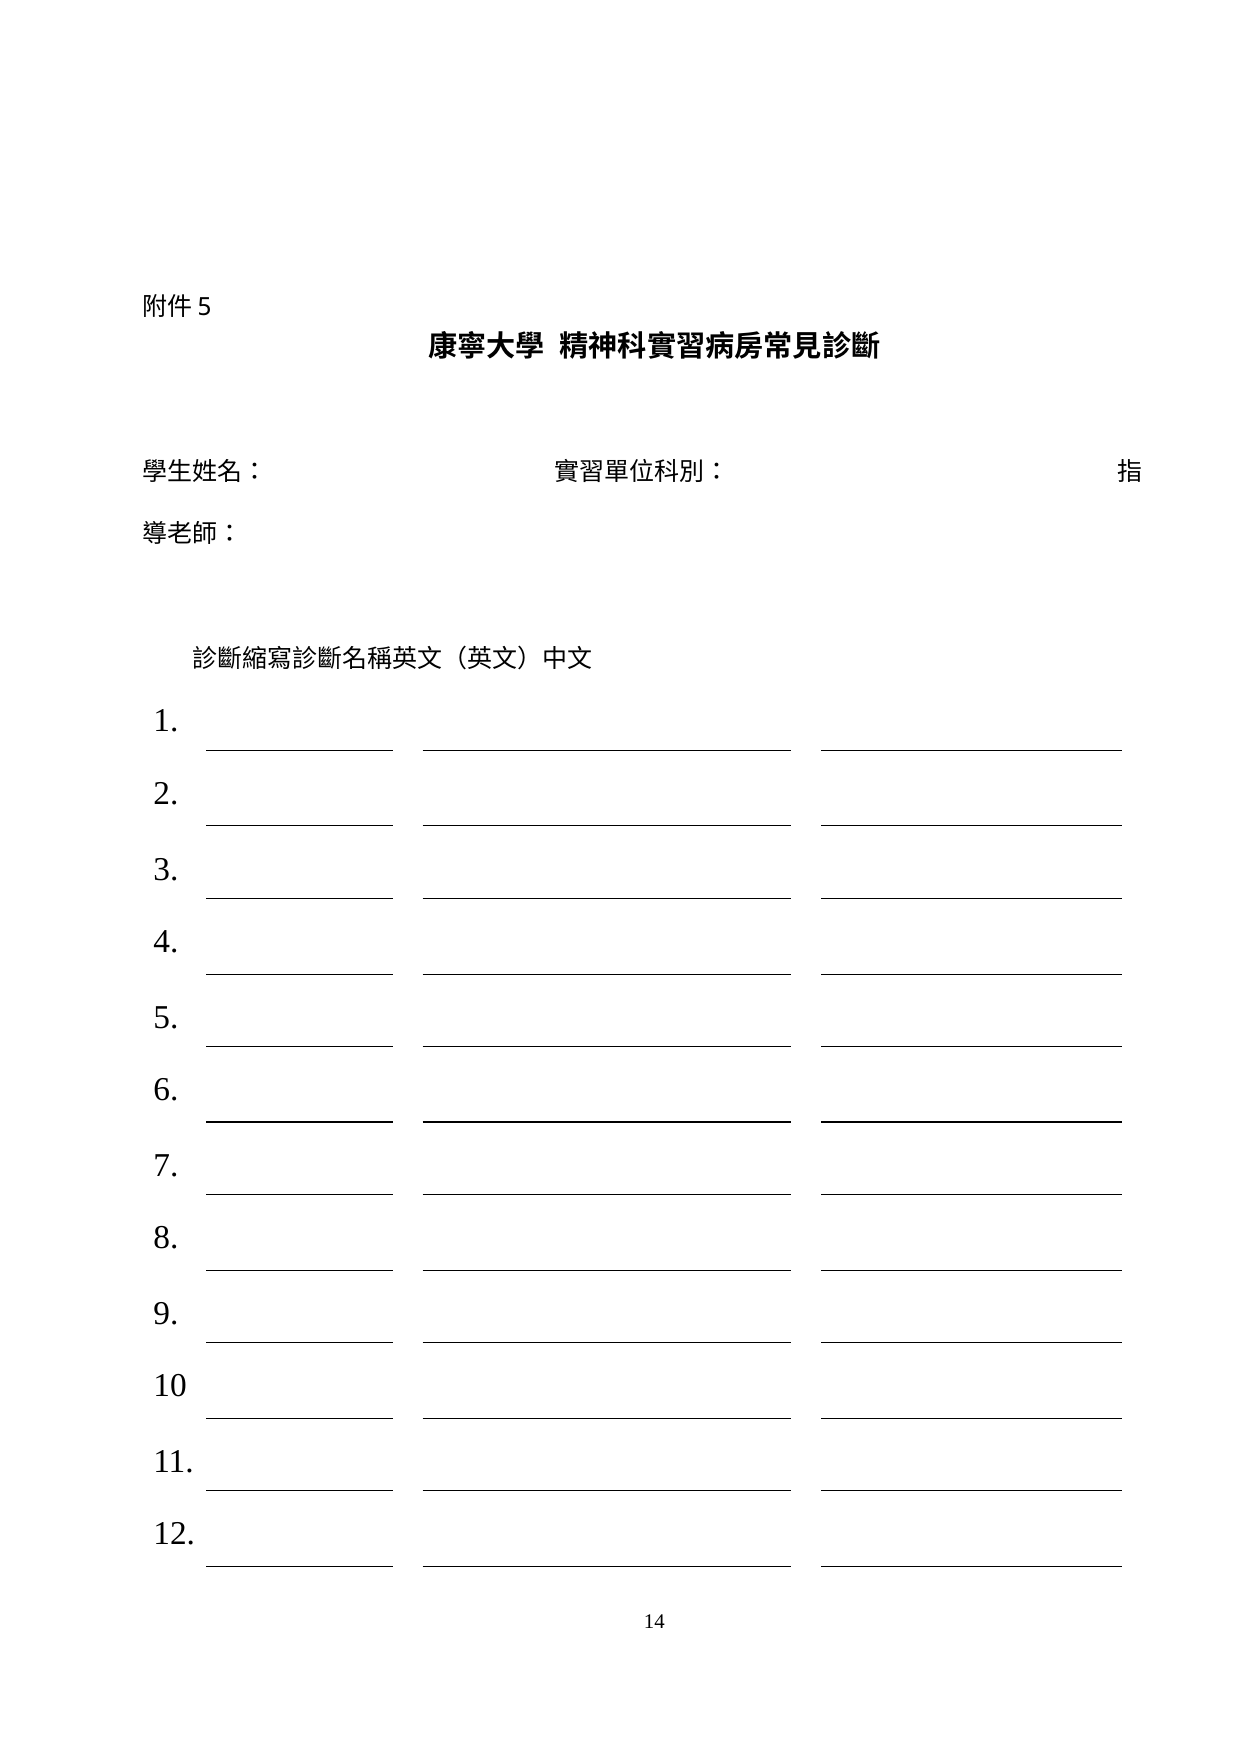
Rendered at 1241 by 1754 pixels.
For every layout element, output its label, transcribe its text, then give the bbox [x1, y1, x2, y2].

table_cell 8. [142, 1194, 206, 1269]
table_cell [423, 975, 791, 1046]
table_cell [821, 826, 1122, 898]
table_cell [423, 1343, 791, 1417]
table_cell [206, 826, 393, 898]
table_header 1. [142, 678, 206, 749]
table_cell [393, 825, 422, 898]
table_cell 5. [142, 974, 206, 1046]
table_cell 7. [142, 1121, 206, 1194]
table_cell [821, 1343, 1122, 1417]
table_cell [791, 1046, 821, 1121]
table_cell [821, 751, 1122, 825]
table_cell [423, 1271, 791, 1342]
text 附件5 [142, 286, 1167, 323]
table_cell [206, 1343, 393, 1417]
table_cell [821, 1123, 1122, 1194]
table_cell [791, 1342, 821, 1417]
table_cell [206, 1491, 393, 1566]
table_cell [206, 975, 393, 1046]
table_cell [393, 974, 422, 1046]
table_cell [423, 1419, 791, 1490]
table_cell [791, 1270, 821, 1342]
table_cell 10 [142, 1342, 206, 1417]
text 學生姓名： 實習單位科別： 指導老師： @ [142, 427, 1167, 552]
table_cell [206, 1047, 393, 1121]
table_cell [821, 1419, 1122, 1490]
table_cell 11. [142, 1418, 206, 1490]
table_cell [393, 1194, 422, 1269]
text 康寧大學 精神科實習病房常見診斷 [142, 323, 1167, 365]
table_cell [791, 1121, 821, 1194]
text 診斷縮寫診斷名稱英文（英文）中文 [142, 615, 1167, 677]
table_cell [393, 750, 422, 825]
table_cell [821, 1047, 1122, 1121]
table_cell [423, 1491, 791, 1566]
table_cell [821, 899, 1122, 973]
table_cell [791, 825, 821, 898]
table_cell [791, 898, 821, 973]
table_cell [791, 1418, 821, 1490]
table_cell [423, 1047, 791, 1121]
table_cell [791, 974, 821, 1046]
table_cell [393, 1121, 422, 1194]
table_header [423, 678, 791, 749]
table_cell [791, 750, 821, 825]
table_cell [821, 1271, 1122, 1342]
table_header [791, 678, 821, 749]
table_cell [423, 899, 791, 973]
table_cell [423, 751, 791, 825]
table_cell [423, 826, 791, 898]
table_cell [206, 1195, 393, 1269]
table_cell [821, 975, 1122, 1046]
table_cell [393, 898, 422, 973]
table_cell [393, 1046, 422, 1121]
table_cell 12. [142, 1490, 206, 1566]
table_cell [206, 1271, 393, 1342]
table_cell 2. [142, 750, 206, 825]
table_cell [206, 899, 393, 973]
table_cell [423, 1123, 791, 1194]
table_cell [393, 1270, 422, 1342]
table_cell [821, 1491, 1122, 1566]
table_cell [791, 1194, 821, 1269]
table_cell [423, 1195, 791, 1269]
table_cell [206, 751, 393, 825]
table_header [393, 678, 422, 749]
table_header [206, 678, 393, 749]
table_cell [791, 1490, 821, 1566]
table_cell [393, 1342, 422, 1417]
table_cell [206, 1123, 393, 1194]
table_cell [206, 1419, 393, 1490]
table_cell [821, 1195, 1122, 1269]
table_cell 9. [142, 1270, 206, 1342]
table_cell 3. [142, 825, 206, 898]
table_cell [393, 1490, 422, 1566]
table_cell [393, 1418, 422, 1490]
table_cell 6. [142, 1046, 206, 1121]
table_header [821, 678, 1122, 749]
table_cell 4. [142, 898, 206, 973]
